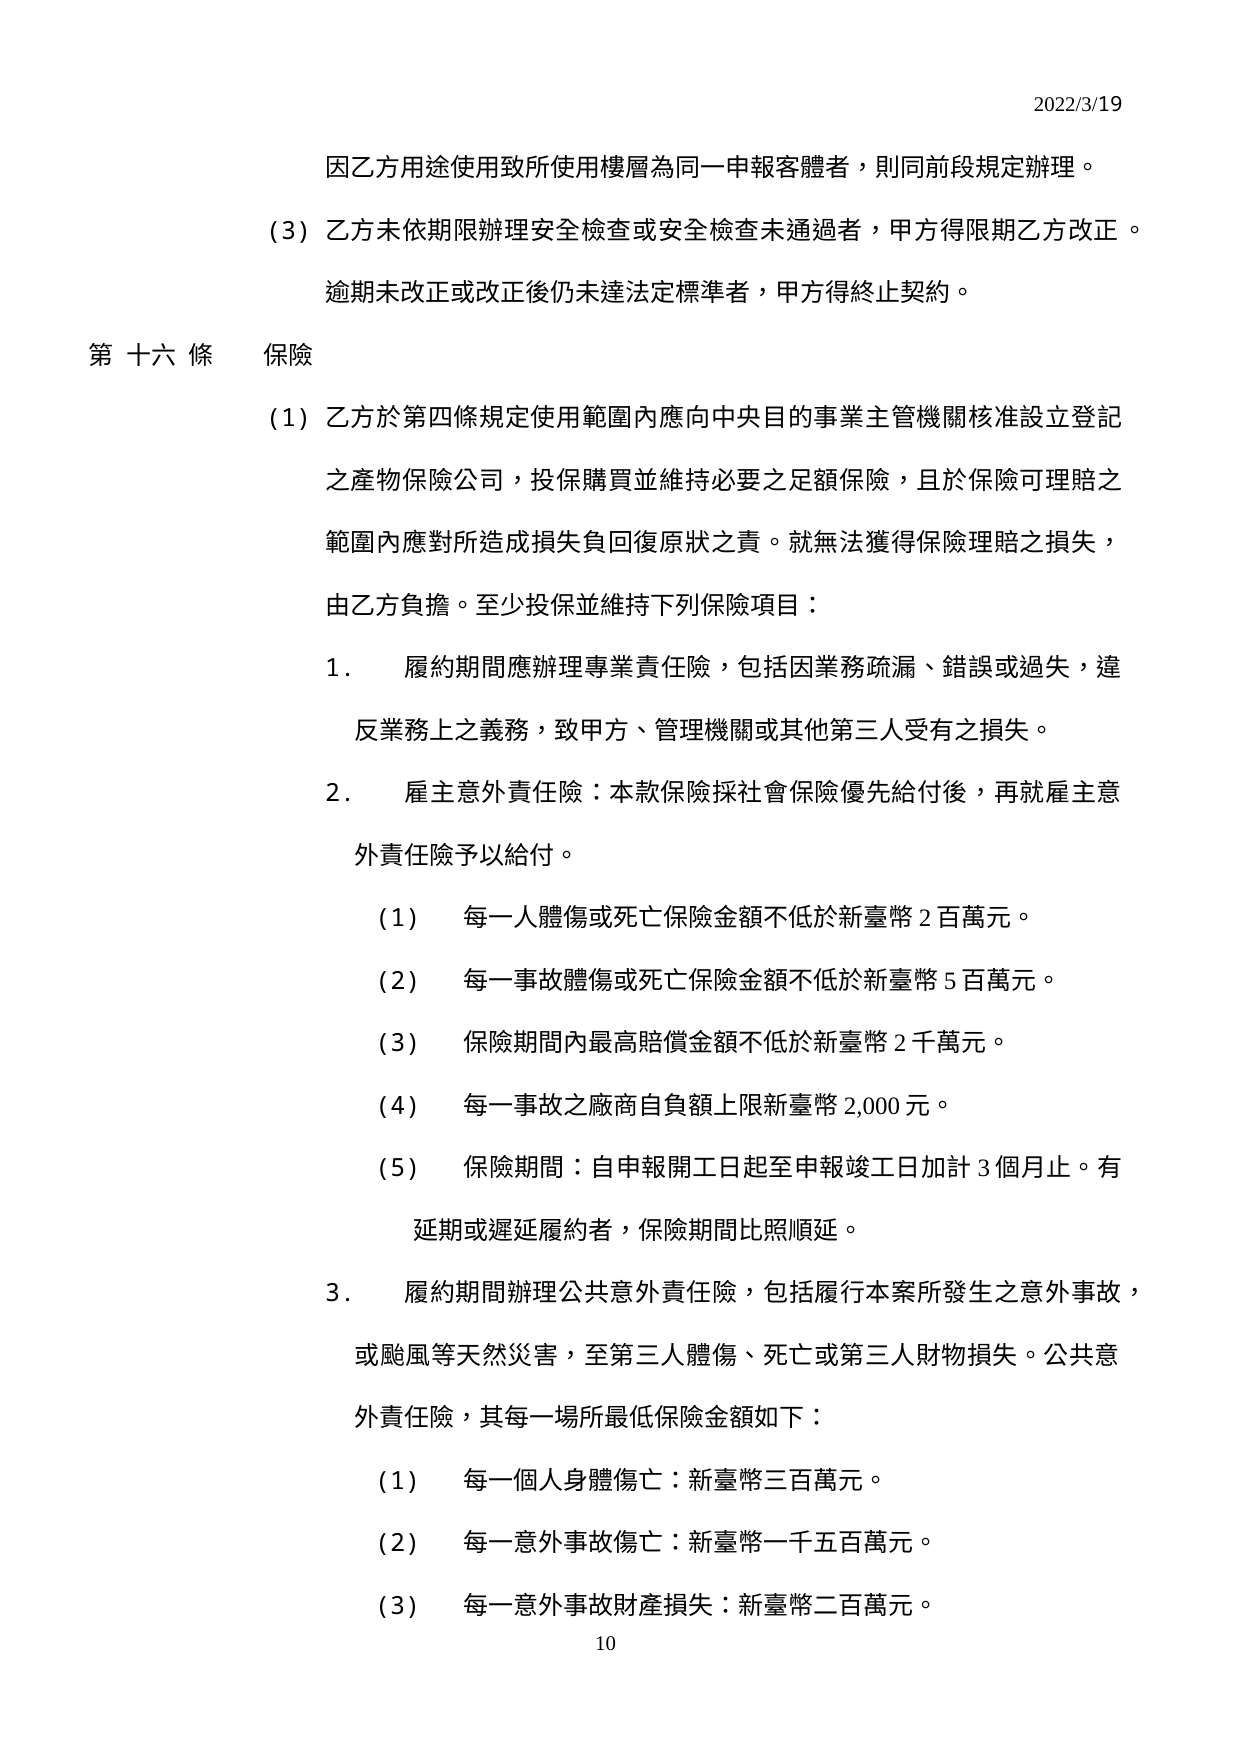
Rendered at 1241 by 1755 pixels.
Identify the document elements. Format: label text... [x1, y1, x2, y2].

list 履約期間辦理公共意外責任險，包括履行本案所發生之意外事故，或颱風等天然災害，至第三人體傷、死亡或第三人財物損失。公共意外責任險，其每一場所最低保險金額如下： [325, 1249, 1122, 1437]
text 第 十六 條 保險 [89, 312, 1122, 374]
list 保險期間內最高賠償金額不低於新臺幣2千萬元。 [375, 999, 1122, 1062]
list 雇主意外責任險：本款保險採社會保險優先給付後，再就雇主意外責任險予以給付。 [325, 749, 1122, 874]
list 每一意外事故傷亡：新臺幣一千五百萬元。 [375, 1499, 1122, 1562]
list 每一意外事故財產損失：新臺幣二百萬元。 [375, 1562, 1122, 1624]
list 每一人體傷或死亡保險金額不低於新臺幣2百萬元。 [375, 874, 1122, 937]
list 乙方未依期限辦理安全檢查或安全檢查未通過者，甲方得限期乙方改正。逾期未改正或改正後仍未達法定標準者，甲方得終止契約。 [266, 187, 1122, 312]
list 每一事故之廠商自負額上限新臺幣2,000元。 [375, 1062, 1122, 1124]
list 履約期間應辦理專業責任險，包括因業務疏漏、錯誤或過失，違反業務上之義務，致甲方、管理機關或其他第三人受有之損失。 [325, 624, 1122, 749]
list 乙方於第四條規定使用範圍內應向中央目的事業主管機關核准設立登記之產物保險公司，投保購買並維持必要之足額保險，且於保險可理賠之範圍內應對所造成損失負回復原狀之責。就無法獲得保險理賠之損失，由乙方負擔。至少投保並維持下列保險項目： [266, 374, 1122, 624]
list 每一個人身體傷亡：新臺幣三百萬元。 [375, 1437, 1122, 1499]
list 保險期間：自申報開工日起至申報竣工日加計3個月止。有延期或遲延履約者，保險期間比照順延。 [375, 1124, 1122, 1249]
list 每一事故體傷或死亡保險金額不低於新臺幣5百萬元。 [375, 937, 1122, 999]
list 因乙方用途使用致所使用樓層為同一申報客體者，則同前段規定辦理。 [266, 124, 1122, 187]
